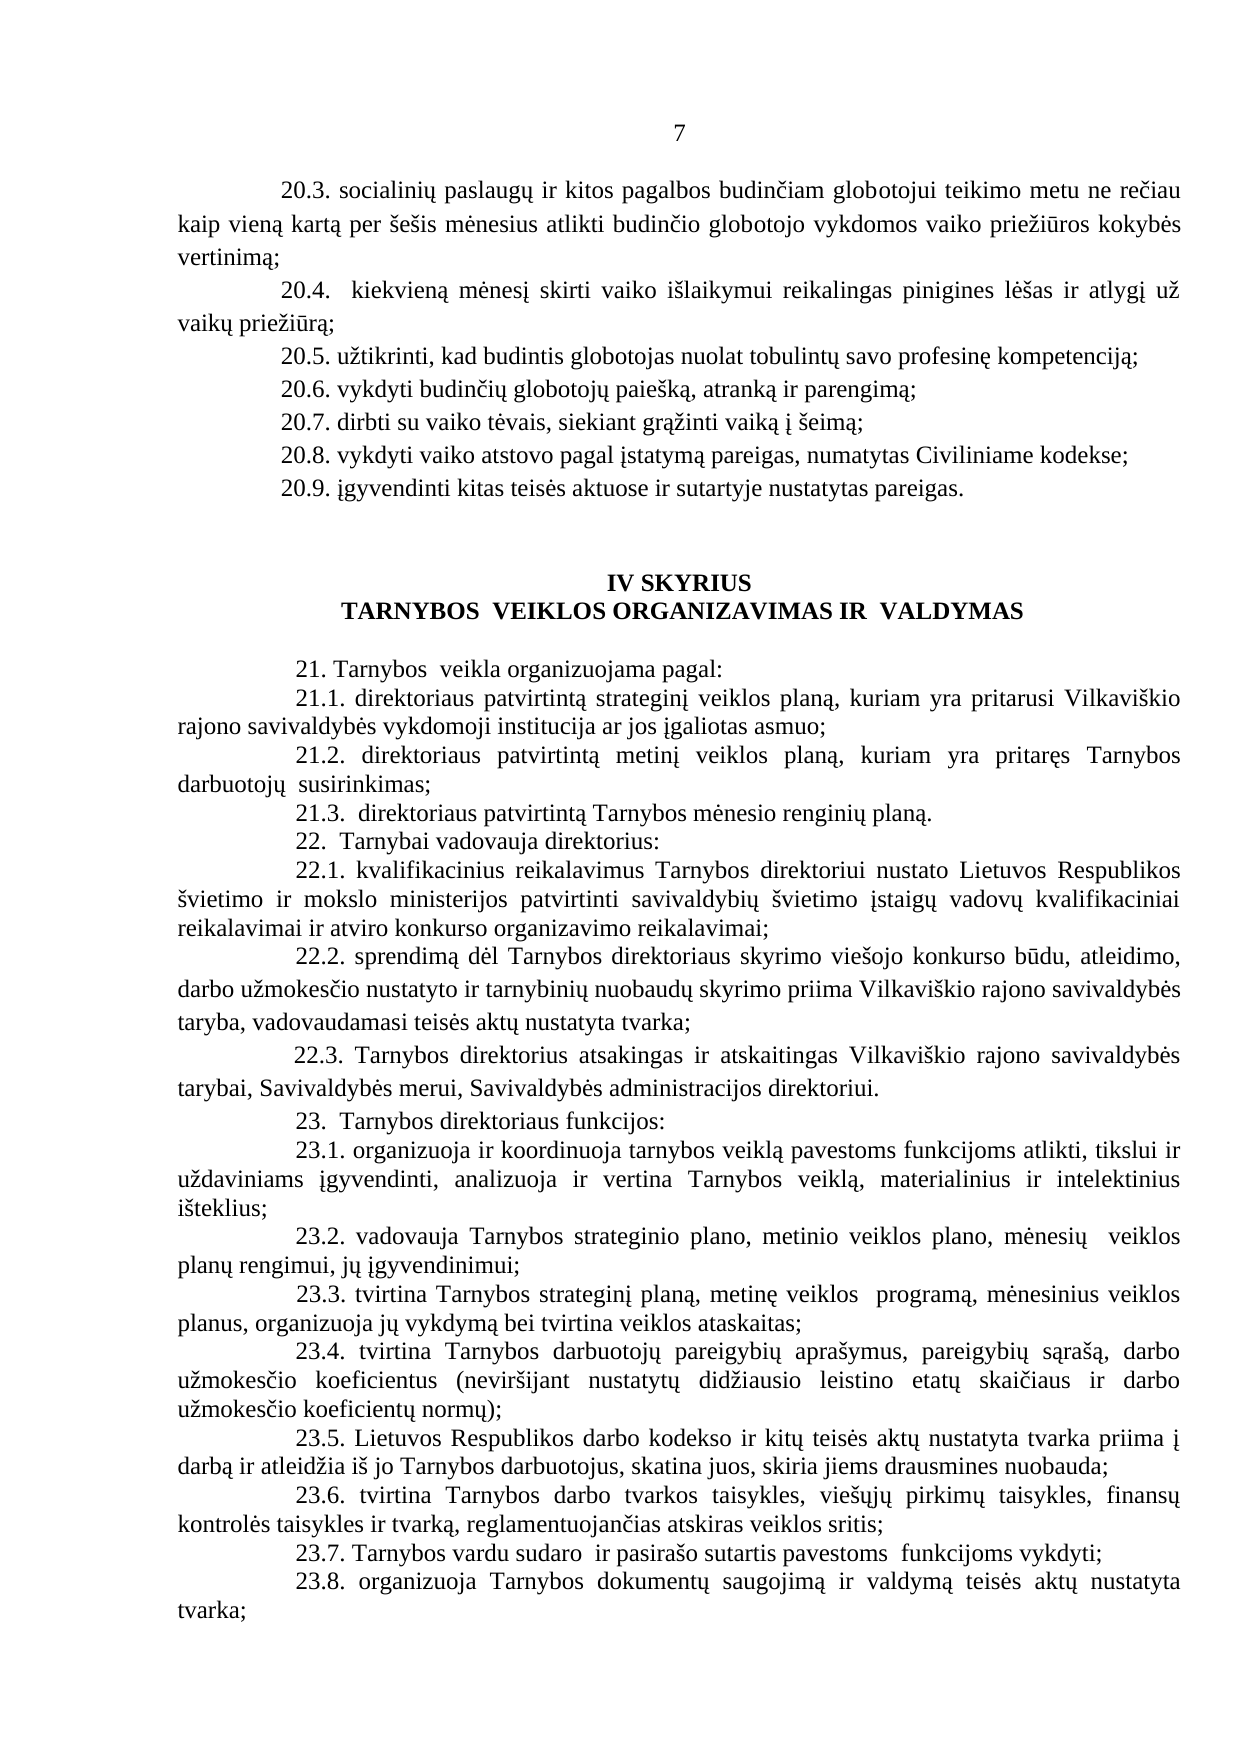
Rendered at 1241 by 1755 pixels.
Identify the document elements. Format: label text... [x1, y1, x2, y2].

text 22.2. sprendimą dėl Tarnybos direktoriaus skyrimo viešojo konkurso būdu, atleidimo, darbo užmokesčio nustatyto ir tarnybinių nuobaudų skyrimo priima Vilkaviškio rajono savivaldybės taryba, vadovaudamasi teisės aktų nustatyta tvarka; [177, 941, 1181, 1036]
text 23.6. tvirtina Tarnybos darbo tvarkos taisykles, viešųjų pirkimų taisykles, finansų kontrolės taisykles ir tvarką, reglamentuojančias atskiras veiklos sritis; [177, 1480, 1181, 1538]
text 22. Tarnybai vadovauja direktorius: [177, 826, 1181, 855]
text 23.2. vadovauja Tarnybos strateginio plano, metinio veiklos plano, mėnesių veiklos planų rengimui, jų įgyvendinimui; [177, 1221, 1181, 1279]
text 23.3. tvirtina Tarnybos strateginį planą, metinę veiklos programą, mėnesinius veiklos planus, organizuoja jų vykdymą bei tvirtina veiklos ataskaitas; [177, 1279, 1181, 1336]
text 20.3. socialinių paslaugų ir kitos pagalbos budinčiam globotojui teikimo metu ne rečiau kaip vieną kartą per šešis mėnesius atlikti budinčio globotojo vykdomos vaiko priežiūros kokybės vertinimą; [177, 176, 1181, 270]
text 20.4. kiekvieną mėnesį skirti vaiko išlaikymui reikalingas pinigines lėšas ir atlygį už vaikų priežiūrą; [177, 275, 1181, 336]
text 23.1. organizuoja ir koordinuoja tarnybos veiklą pavestoms funkcijoms atlikti, tikslui ir uždaviniams įgyvendinti, analizuoja ir vertina Tarnybos veiklą, materialinius ir intelektinius išteklius; [177, 1135, 1181, 1221]
text 20.8. vykdyti vaiko atstovo pagal įstatymą pareigas, numatytas Civiliniame kodekse; [177, 440, 1181, 468]
text IV SKYRIUS [177, 568, 1181, 596]
text 21.2. direktoriaus patvirtintą metinį veiklos planą, kuriam yra pritaręs Tarnybos darbuotojų susirinkimas; [177, 740, 1181, 798]
text 20.7. dirbti su vaiko tėvais, siekiant grąžinti vaiką į šeimą; [177, 407, 1181, 436]
text TARNYBOS VEIKLOS ORGANIZAVIMAS IR VALDYMAS [177, 596, 1181, 625]
text 22.1. kvalifikacinius reikalavimus Tarnybos direktoriui nustato Lietuvos Respublikos švietimo ir mokslo ministerijos patvirtinti savivaldybių švietimo įstaigų vadovų kvalifikaciniai reikalavimai ir atviro konkurso organizavimo reikalavimai; [177, 855, 1181, 941]
text 23.7. Tarnybos vardu sudaro ir pasirašo sutartis pavestoms funkcijoms vykdyti; [177, 1538, 1181, 1566]
text 20.6. vykdyti budinčių globotojų paiešką, atranką ir parengimą; [177, 374, 1181, 402]
text 20.9. įgyvendinti kitas teisės aktuose ir sutartyje nustatytas pareigas. [177, 473, 1181, 502]
text 22.3. Tarnybos direktorius atsakingas ir atskaitingas Vilkaviškio rajono savivaldybės tarybai, Savivaldybės merui, Savivaldybės administracijos direktoriui. [177, 1040, 1181, 1102]
text 23.8. organizuoja Tarnybos dokumentų saugojimą ir valdymą teisės aktų nustatyta tvarka; [177, 1566, 1181, 1624]
text 20.5. užtikrinti, kad budintis globotojas nuolat tobulintų savo profesinę kompetenciją; [177, 341, 1181, 369]
text 23.5. Lietuvos Respublikos darbo kodekso ir kitų teisės aktų nustatyta tvarka priima į darbą ir atleidžia iš jo Tarnybos darbuotojus, skatina juos, skiria jiems drausmines nuobauda; [177, 1423, 1181, 1480]
text 21. Tarnybos veikla organizuojama pagal: [177, 654, 1181, 683]
text 23.4. tvirtina Tarnybos darbuotojų pareigybių aprašymus, pareigybių sąrašą, darbo užmokesčio koeficientus (neviršijant nustatytų didžiausio leistino etatų skaičiaus ir darbo užmokesčio koeficientų normų); [177, 1336, 1181, 1423]
text 23. Tarnybos direktoriaus funkcijos: [177, 1106, 1181, 1135]
text 21.3. direktoriaus patvirtintą Tarnybos mėnesio renginių planą. [177, 798, 1181, 826]
text 21.1. direktoriaus patvirtintą strateginį veiklos planą, kuriam yra pritarusi Vilkaviškio rajono savivaldybės vykdomoji institucija ar jos įgaliotas asmuo; [177, 683, 1181, 740]
